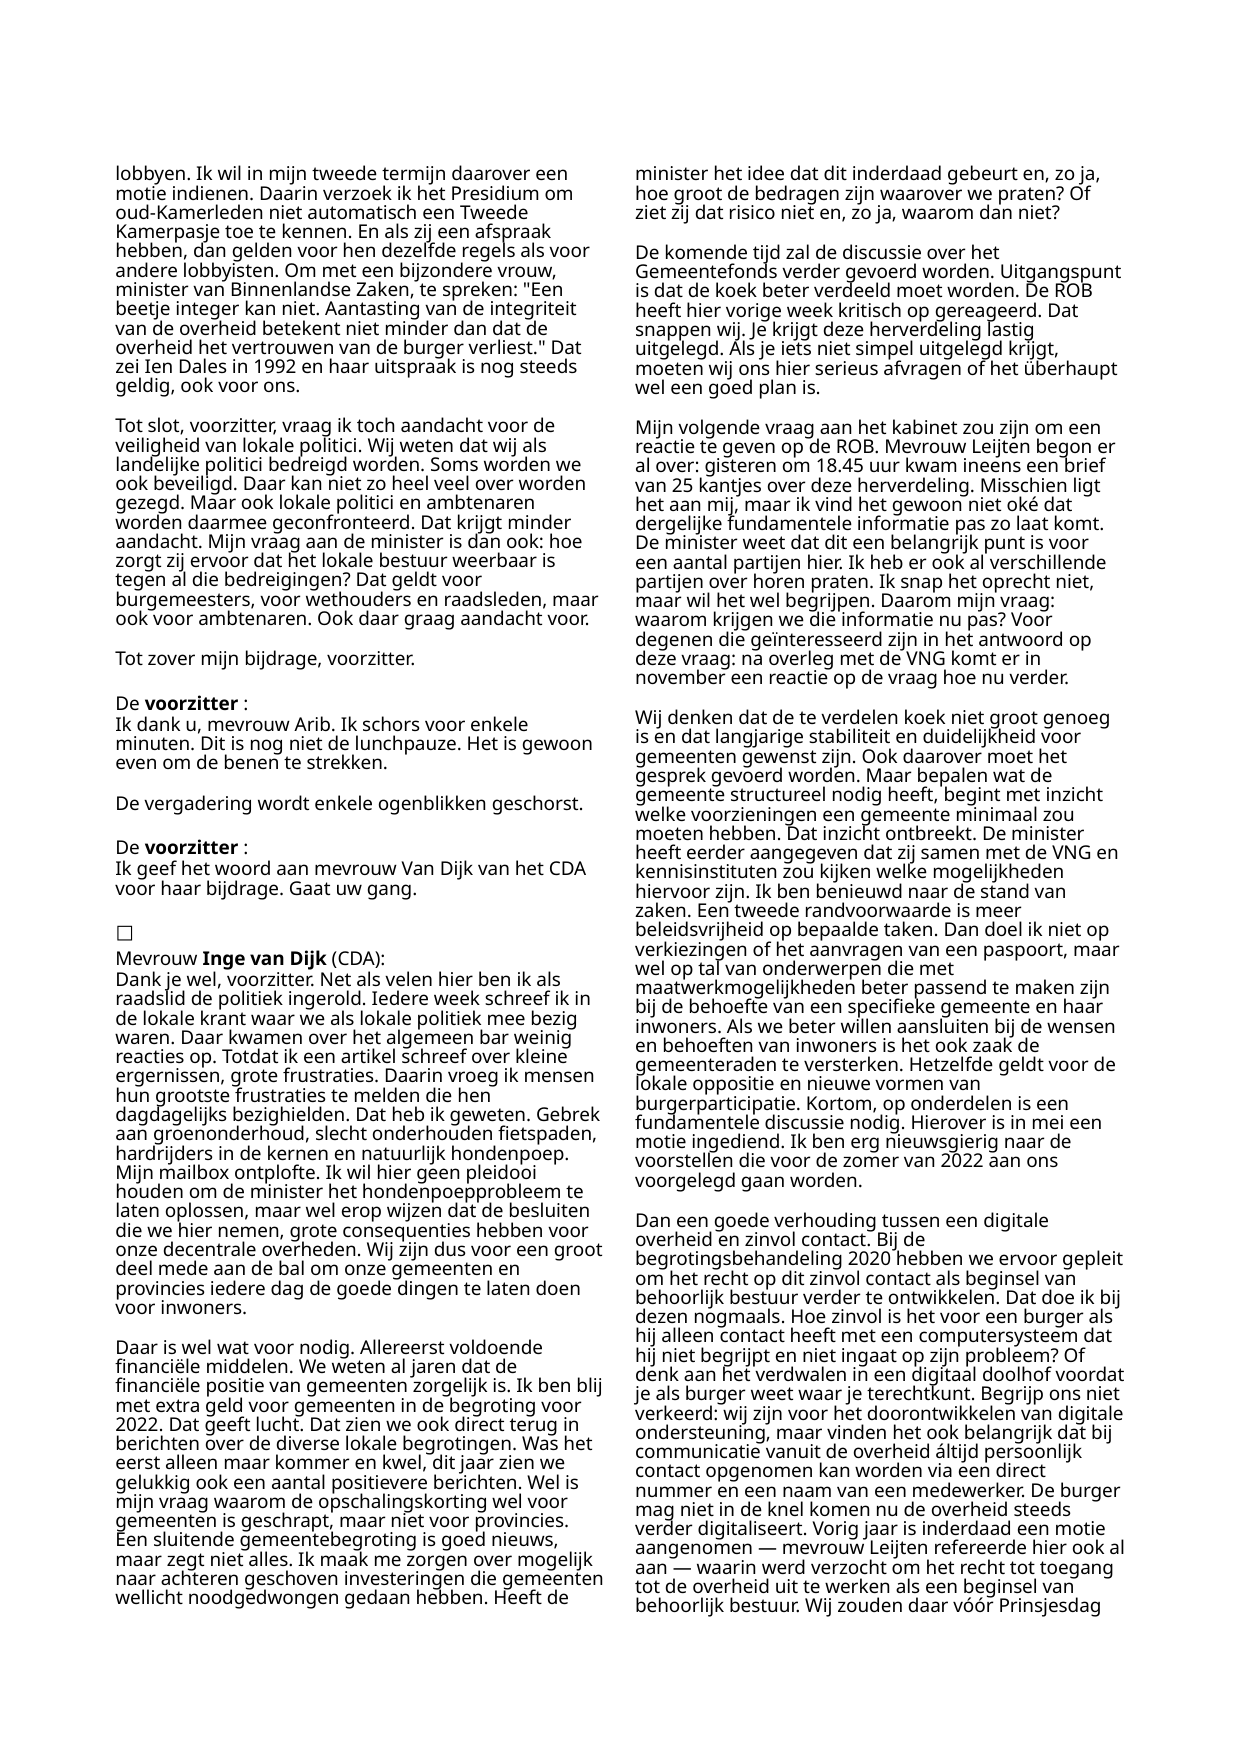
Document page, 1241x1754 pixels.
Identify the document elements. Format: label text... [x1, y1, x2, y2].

text Mijn volgende vraag aan het kabinet zou zijn om een reactie te geven op de ROB. Mevrouw Leijten begon er al over: gisteren om 18.45 uur kwam ineens een brief van 25 kantjes over deze herverdeling. Misschien ligt het aan mij, maar ik vind het gewoon niet oké dat dergelijke fundamentele informatie pas zo laat komt. De minister weet dat dit een belangrijk punt is voor een aantal partijen hier. Ik heb er ook al verschillende partijen over horen praten. Ik snap het oprecht niet, maar wil het wel begrijpen. Daarom mijn vraag: waarom krijgen we die informatie nu pas? Voor degenen die geïnteresseerd zijn in het antwoord op deze vraag: na overleg met de VNG komt er in november een reactie op de vraag hoe nu verder. [635, 419, 1125, 688]
text Ik geef het woord aan mevrouw Van Dijk van het CDA voor haar bijdrage. Gaat uw gang. [115, 860, 605, 899]
text Ik dank u, mevrouw Arib. Ik schors voor enkele minuten. Dit is nog niet de lunchpauze. Het is gewoon even om de benen te strekken. [115, 716, 605, 774]
text De komende tijd zal de discussie over het Gemeentefonds verder gevoerd worden. Uitgangspunt is dat de koek beter verdeeld moet worden. De ROB heeft hier vorige week kritisch op gereageerd. Dat snappen wij. Je krijgt deze herverdeling lastig uitgelegd. Als je iets niet simpel uitgelegd krijgt, moeten wij ons hier serieus afvragen of het überhaupt wel een goed plan is. [635, 244, 1125, 398]
text lobbyen. Ik wil in mijn tweede termijn daarover een motie indienen. Daarin verzoek ik het Presidium om oud-Kamerleden niet automatisch een Tweede Kamerpasje toe te kennen. En als zij een afspraak hebben, dan gelden voor hen dezelfde regels als voor andere lobbyisten. Om met een bijzondere vrouw, minister van Binnenlandse Zaken, te spreken: "Een beetje integer kan niet. Aantasting van de integriteit van de overheid betekent niet minder dan dat de overheid het vertrouwen van de burger verliest." Dat zei Ien Dales in 1992 en haar uitspraak is nog steeds geldig, ook voor ons. [115, 165, 605, 397]
text Dank je wel, voorzitter. Net als velen hier ben ik als raadslid de politiek ingerold. Iedere week schreef ik in de lokale krant waar we als lokale politiek mee bezig waren. Daar kwamen over het algemeen bar weinig reacties op. Totdat ik een artikel schreef over kleine ergernissen, grote frustraties. Daarin vroeg ik mensen hun grootste frustraties te melden die hen dagdagelijks bezighielden. Dat heb ik geweten. Gebrek aan groenonderhoud, slecht onderhouden fietspaden, hardrijders in de kernen en natuurlijk hondenpoep. Mijn mailbox ontplofte. Ik wil hier geen pleidooi houden om de minister het hondenpoepprobleem te laten oplossen, maar wel erop wijzen dat de besluiten die we hier nemen, grote consequenties hebben voor onze decentrale overheden. Wij zijn dus voor een groot deel mede aan de bal om onze gemeenten en provincies iedere dag de goede dingen te laten doen voor inwoners. [115, 971, 605, 1318]
text De voorzitter : [115, 834, 605, 860]
text De voorzitter : [115, 690, 605, 716]
text Dan een goede verhouding tussen een digitale overheid en zinvol contact. Bij de begrotingsbehandeling 2020 hebben we ervoor gepleit om het recht op dit zinvol contact als beginsel van behoorlijk bestuur verder te ontwikkelen. Dat doe ik bij dezen nogmaals. Hoe zinvol is het voor een burger als hij alleen contact heeft met een computersysteem dat hij niet begrijpt en niet ingaat op zijn probleem? Of denk aan het verdwalen in een digitaal doolhof voordat je als burger weet waar je terechtkunt. Begrijp ons niet verkeerd: wij zijn voor het doorontwikkelen van digitale ondersteuning, maar vinden het ook belangrijk dat bij communicatie vanuit de overheid áltijd persoonlijk contact opgenomen kan worden via een direct nummer en een naam van een medewerker. De burger mag niet in de knel komen nu de overheid steeds verder digitaliseert. Vorig jaar is inderdaad een motie aangenomen — mevrouw Leijten refereerde hier ook al aan — waarin werd verzocht om het recht tot toegang tot de overheid uit te werken als een beginsel van behoorlijk bestuur. Wij zouden daar vóór Prinsjesdag [635, 1212, 1125, 1616]
text Daar is wel wat voor nodig. Allereerst voldoende financiële middelen. We weten al jaren dat de financiële positie van gemeenten zorgelijk is. Ik ben blij met extra geld voor gemeenten in de begroting voor 2022. Dat geeft lucht. Dat zien we ook direct terug in berichten over de diverse lokale begrotingen. Was het eerst alleen maar kommer en kwel, dit jaar zien we gelukkig ook een aantal positievere berichten. Wel is mijn vraag waarom de opschalingskorting wel voor gemeenten is geschrapt, maar niet voor provincies. Een sluitende gemeentebegroting is goed nieuws, maar zegt niet alles. Ik maak me zorgen over mogelijk naar achteren geschoven investeringen die gemeenten wellicht noodgedwongen gedaan hebben. Heeft de [115, 1339, 605, 1608]
text Mevrouw Inge van Dijk (CDA): [115, 945, 605, 971]
text De vergadering wordt enkele ogenblikken geschorst. [115, 794, 605, 814]
text Tot slot, voorzitter, vraag ik toch aandacht voor de veiligheid van lokale politici. Wij weten dat wij als landelijke politici bedreigd worden. Soms worden we ook beveiligd. Daar kan niet zo heel veel over worden gezegd. Maar ook lokale politici en ambtenaren worden daarmee geconfronteerd. Dat krijgt minder aandacht. Mijn vraag aan de minister is dan ook: hoe zorgt zij ervoor dat het lokale bestuur weerbaar is tegen al die bedreigingen? Dat geldt voor burgemeesters, voor wethouders en raadsleden, maar ook voor ambtenaren. Ook daar graag aandacht voor. [115, 417, 605, 629]
text ⬜ [115, 920, 605, 945]
text Tot zover mijn bijdrage, voorzitter. [115, 650, 605, 669]
text minister het idee dat dit inderdaad gebeurt en, zo ja, hoe groot de bedragen zijn waarover we praten? Of ziet zij dat risico niet en, zo ja, waarom dan niet? [635, 165, 1125, 223]
text Wij denken dat de te verdelen koek niet groot genoeg is en dat langjarige stabiliteit en duidelijkheid voor gemeenten gewenst zijn. Ook daarover moet het gesprek gevoerd worden. Maar bepalen wat de gemeente structureel nodig heeft, begint met inzicht welke voorzieningen een gemeente minimaal zou moeten hebben. Dat inzicht ontbreekt. De minister heeft eerder aangegeven dat zij samen met de VNG en kennisinstituten zou kijken welke mogelijkheden hiervoor zijn. Ik ben benieuwd naar de stand van zaken. Een tweede randvoorwaarde is meer beleidsvrijheid op bepaalde taken. Dan doel ik niet op verkiezingen of het aanvragen van een paspoort, maar wel op tal van onderwerpen die met maatwerkmogelijkheden beter passend te maken zijn bij de behoefte van een specifieke gemeente en haar inwoners. Als we beter willen aansluiten bij de wensen en behoeften van inwoners is het ook zaak de gemeenteraden te versterken. Hetzelfde geldt voor de lokale oppositie en nieuwe vormen van burgerparticipatie. Kortom, op onderdelen is een fundamentele discussie nodig. Hierover is in mei een motie ingediend. Ik ben erg nieuwsgierig naar de voorstellen die voor de zomer van 2022 aan ons voorgelegd gaan worden. [635, 709, 1125, 1191]
